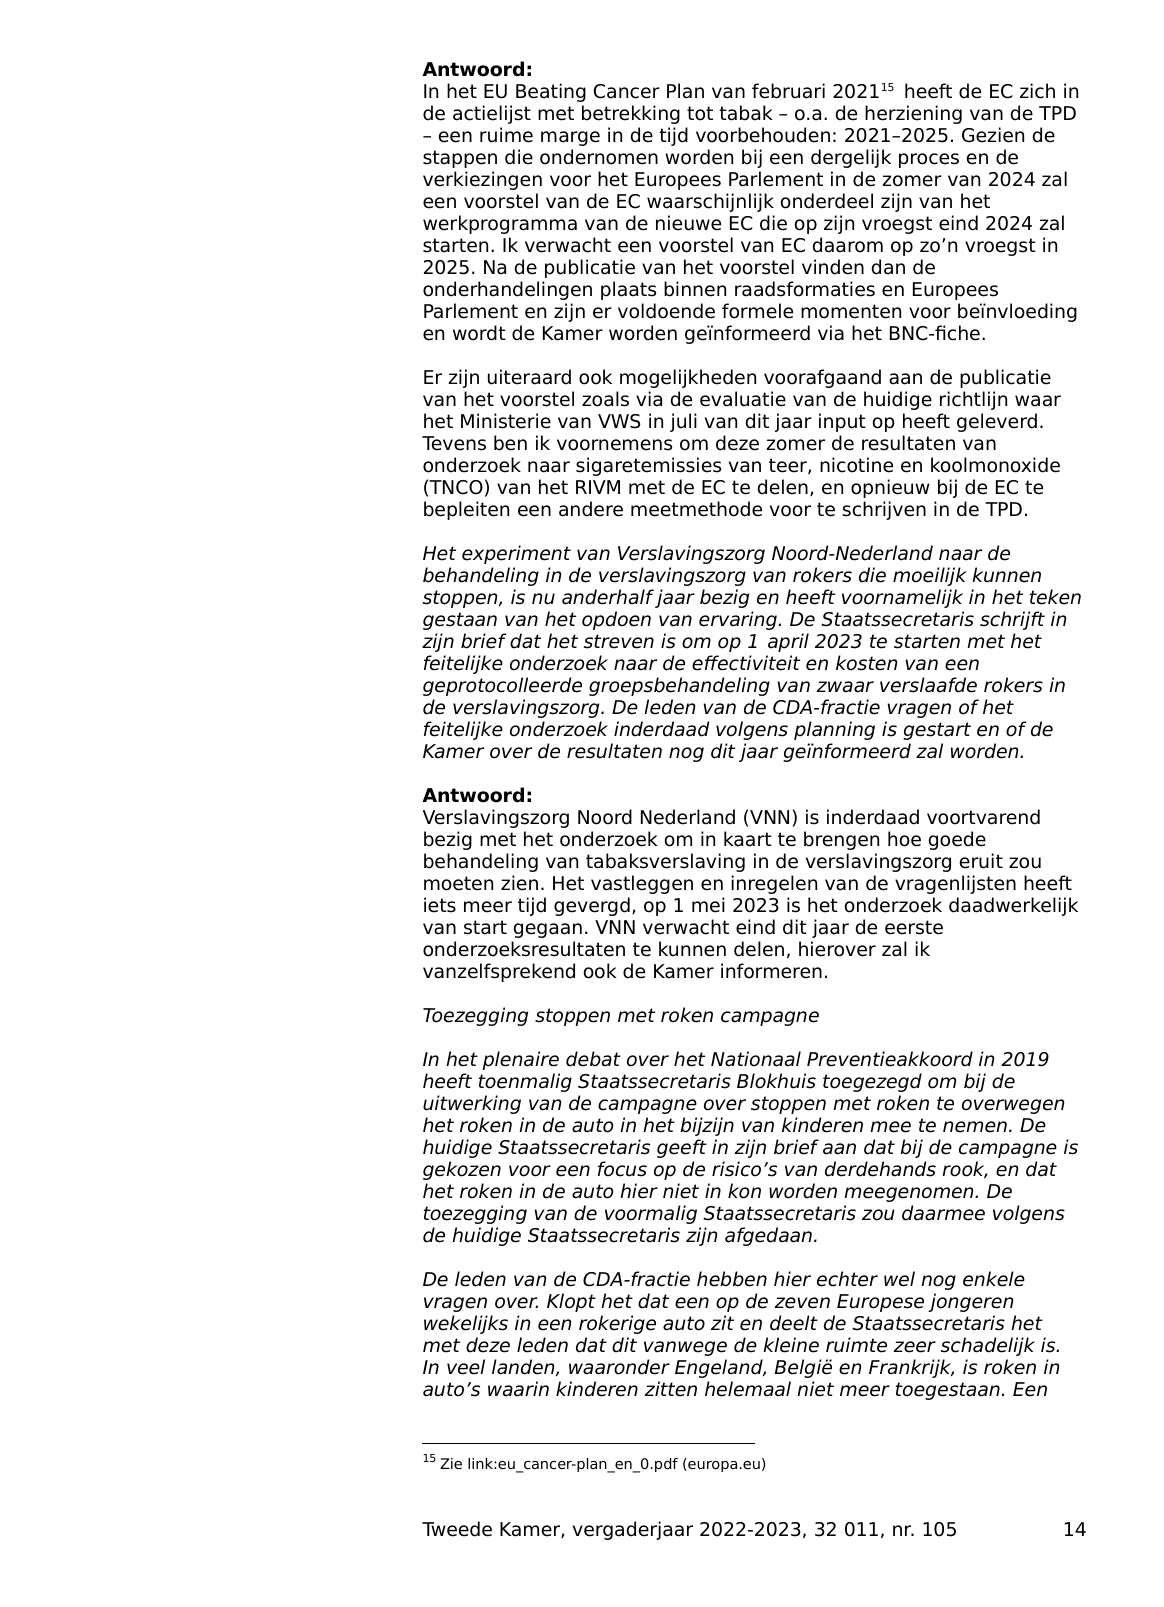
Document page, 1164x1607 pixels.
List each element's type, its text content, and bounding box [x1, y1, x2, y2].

text Antwoord: [422, 59, 1087, 81]
text Er zijn uiteraard ook mogelijkheden voorafgaand aan de publicatie van het voorstel zoals via de evaluatie van de huidige richtlijn waar het Ministerie van VWS in juli van dit jaar input op heeft geleverd. Tevens ben ik voornemens om deze zomer de resultaten van onderzoek naar sigaretemissies van teer, nicotine en koolmonoxide (TNCO) van het RIVM met de EC te delen, en opnieuw bij de EC te bepleiten een andere meetmethode voor te schrijven in de TPD. [422, 367, 1087, 521]
text Verslavingszorg Noord Nederland (VNN) is inderdaad voortvarend bezig met het onderzoek om in kaart te brengen hoe goede behandeling van tabaksverslaving in de verslavingszorg eruit zou moeten zien. Het vastleggen en inregelen van de vragenlijsten heeft iets meer tijd gevergd, op 1 mei 2023 is het onderzoek daadwerkelijk van start gegaan. VNN verwacht eind dit jaar de eerste onderzoeksresultaten te kunnen delen, hierover zal ik vanzelfsprekend ook de Kamer informeren. [422, 807, 1087, 983]
text In het plenaire debat over het Nationaal Preventieakkoord in 2019 heeft toenmalig Staatssecretaris Blokhuis toegezegd om bij de uitwerking van de campagne over stoppen met roken te overwegen het roken in de auto in het bijzijn van kinderen mee te nemen. De huidige Staatssecretaris geeft in zijn brief aan dat bij de campagne is gekozen voor een focus op de risico’s van derdehands rook, en dat het roken in de auto hier niet in kon worden meegenomen. De toezegging van de voormalig Staatssecretaris zou daarmee volgens de huidige Staatssecretaris zijn afgedaan. [422, 1049, 1087, 1247]
subtitle Toezegging stoppen met roken campagne [422, 1005, 1087, 1027]
text De leden van de CDA-fractie hebben hier echter wel nog enkele vragen over. Klopt het dat een op de zeven Europese jongeren wekelijks in een rokerige auto zit en deelt de Staatssecretaris het met deze leden dat dit vanwege de kleine ruimte zeer schadelijk is. In veel landen, waaronder Engeland, België en Frankrijk, is roken in auto’s waarin kinderen zitten helemaal niet meer toegestaan. Een [422, 1269, 1087, 1401]
text In het EU Beating Cancer Plan van februari 2021 heeft de EC zich in de actielijst met betrekking tot tabak – o.a. de herziening van de TPD – een ruime marge in de tijd voorbehouden: 2021–2025. Gezien de stappen die ondernomen worden bij een dergelijk proces en de verkiezingen voor het Europees Parlement in de zomer van 2024 zal een voorstel van de EC waarschijnlijk onderdeel zijn van het werkprogramma van de nieuwe EC die op zijn vroegst eind 2024 zal starten. Ik verwacht een voorstel van EC daarom op zo’n vroegst in 2025. Na de publicatie van het voorstel vinden dan de onderhandelingen plaats binnen raadsformaties en Europees Parlement en zijn er voldoende formele momenten voor beïnvloeding en wordt de Kamer worden geïnformeerd via het BNC-fiche. [422, 81, 1087, 345]
text Zie link:eu_cancer-plan_en_0.pdf (europa.eu) [422, 1452, 1087, 1474]
text Het experiment van Verslavingszorg Noord-Nederland naar de behandeling in de verslavingszorg van rokers die moeilijk kunnen stoppen, is nu anderhalf jaar bezig en heeft voornamelijk in het teken gestaan van het opdoen van ervaring. De Staatssecretaris schrijft in zijn brief dat het streven is om op 1 april 2023 te starten met het feitelijke onderzoek naar de effectiviteit en kosten van een geprotocolleerde groepsbehandeling van zwaar verslaafde rokers in de verslavingszorg. De leden van de CDA-fractie vragen of het feitelijke onderzoek inderdaad volgens planning is gestart en of de Kamer over de resultaten nog dit jaar geïnformeerd zal worden. [422, 543, 1087, 763]
text Antwoord: [422, 785, 1087, 807]
